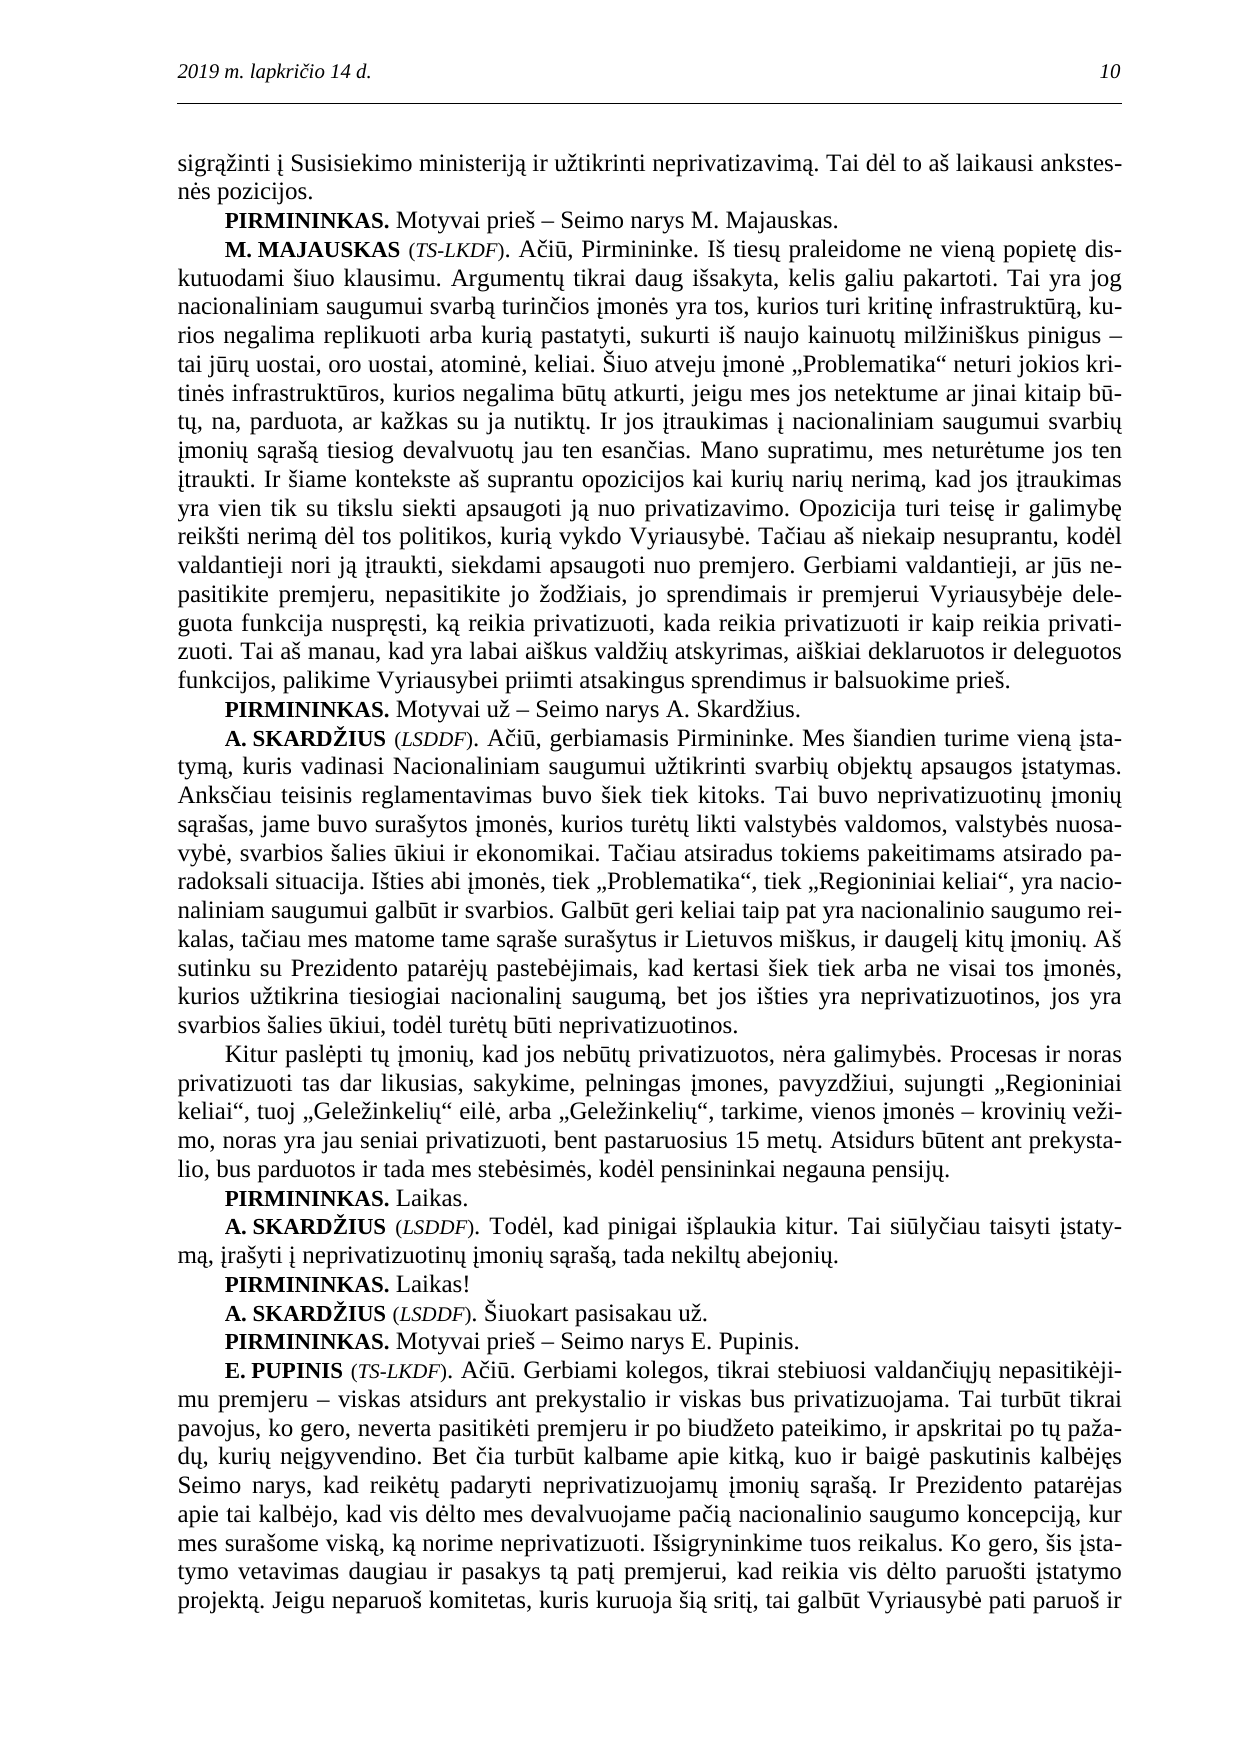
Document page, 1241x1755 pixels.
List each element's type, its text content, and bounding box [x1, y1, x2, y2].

text PIRMININKAS. Lai­kas. [177, 1183, 1122, 1211]
text A. SKARDŽIUS (LSDDF). Ačiū, ger­bia­ma­sis Pir­mi­nin­ke. Mes šian­dien tu­ri­me vie­ną įsta­ty­mą, ku­ris va­di­na­si Na­cio­na­li­niam sau­gu­mui už­tik­rin­ti svar­bių ob­jek­tų ap­sau­gos įsta­ty­mas. Anks­čiau tei­si­nis reg­la­men­ta­vi­mas bu­vo šiek tiek ki­toks. Tai bu­vo ne­pri­va­ti­zuo­ti­nų įmo­nių są­ra­šas, ja­me bu­vo su­ra­šy­tos įmo­nės, ku­rios tu­rė­tų lik­ti vals­ty­bės val­do­mos, vals­ty­bės nuo­sa­vy­bė, svar­bios ša­lies ūkiui ir eko­no­mi­kai. Ta­čiau at­si­ra­dus to­kiems pa­kei­ti­mams at­si­ra­do pa­ra­dok­sa­li si­tu­a­ci­ja. Iš­ties abi įmo­nės, tiek „Pro­ble­ma­ti­ka“, tiek „Re­gio­ni­niai ke­liai“, yra na­cio­na­li­niam sau­gu­mui gal­būt ir svar­bios. Gal­būt ge­ri ke­liai taip pat yra na­cio­na­li­nio sau­gu­mo rei­ka­las, ta­čiau mes ma­to­me ta­me są­ra­še su­ra­šy­tus ir Lie­tu­vos miš­kus, ir dau­ge­lį ki­tų įmo­nių. Aš su­tin­ku su Pre­zi­den­to pa­ta­rė­jų pa­ste­bė­ji­mais, kad ker­ta­si šiek tiek ar­ba ne vi­sai tos įmo­nės, ku­rios už­tik­ri­na tie­sio­giai na­cio­na­li­nį sau­gu­mą, bet jos iš­ties yra ne­pri­va­ti­zuo­ti­nos, jos yra svar­bios ša­lies ūkiui, to­dėl tu­rė­tų bū­ti ne­pri­va­ti­zuo­ti­nos. [177, 723, 1122, 1039]
text Ki­tur pa­slėp­ti tų įmo­nių, kad jos ne­bū­tų pri­va­ti­zuo­tos, nė­ra ga­li­my­bės. Pro­ce­sas ir no­ras pri­va­ti­zuo­ti tas dar li­ku­sias, sa­ky­ki­me, pel­nin­gas įmo­nes, pa­vyz­džiui, su­jung­ti „Re­gio­ni­niai ke­liai“, tuoj „Ge­le­žin­ke­lių“ ei­lė, ar­ba „Ge­le­žin­ke­lių“, tar­ki­me, vie­nos įmo­nės – kro­vi­nių ve­ži­mo, no­ras yra jau se­niai pri­va­ti­zuo­ti, bent pas­ta­ruo­sius 15 me­tų. At­si­durs bū­tent ant pre­kys­ta­lio, bus par­duo­tos ir ta­da mes ste­bė­si­mės, ko­dėl pen­si­nin­kai ne­gau­na pen­si­jų. [177, 1039, 1122, 1183]
text A. SKARDŽIUS (LSDDF). To­dėl, kad pi­ni­gai iš­plau­kia ki­tur. Tai siū­ly­čiau tai­sy­ti įsta­ty­mą, įra­šy­ti į ne­pri­va­ti­zuo­ti­nų įmo­nių są­ra­šą, ta­da ne­kil­tų abe­jo­nių. [177, 1211, 1122, 1269]
text M. MAJAUSKAS (TS-LKDF). Ačiū, Pir­mi­nin­ke. Iš tie­sų pra­lei­do­me ne vie­ną po­pie­tę dis­ku­tuo­da­mi šiuo klau­si­mu. Ar­gu­men­tų tik­rai daug iš­sa­ky­ta, ke­lis ga­liu pa­kar­to­ti. Tai yra jog na­cio­na­li­niam sau­gu­mui svar­bą tu­rin­čios įmo­nės yra tos, ku­rios tu­ri kri­ti­nę in­fra­struk­tū­rą, ku­rios ne­ga­li­ma re­pli­kuo­ti ar­ba ku­rią pa­sta­ty­ti, su­kur­ti iš nau­jo kai­nuo­tų mil­ži­niš­kus pi­ni­gus – tai jū­rų uos­tai, oro uos­tai, ato­mi­nė, ke­liai. Šiuo at­ve­ju įmo­nė „Pro­ble­ma­ti­ka“ ne­tu­ri jo­kios kri­ti­nės in­fra­struk­tū­ros, ku­rios ne­ga­li­ma bū­tų at­kur­ti, jei­gu mes jos ne­tek­tu­me ar ji­nai ki­taip bū­tų, na, par­duo­ta, ar kaž­kas su ja nu­tik­tų. Ir jos įtrau­ki­mas į na­cio­na­li­niam sau­gu­mui svar­bių įmo­nių są­ra­šą tie­siog de­val­vuo­tų jau ten esan­čias. Ma­no su­pra­ti­mu, mes ne­tu­rė­tu­me jos ten įtrauk­ti. Ir šia­me kon­teks­te aš su­pran­tu opo­zi­ci­jos kai ku­rių na­rių ne­ri­mą, kad jos įtrau­ki­mas yra vien tik su tiks­lu siek­ti ap­sau­go­ti ją nuo pri­va­ti­za­vi­mo. Opo­zi­ci­ja tu­ri tei­sę ir ga­li­my­bę reikš­ti ne­ri­mą dėl tos po­li­ti­kos, ku­rią vyk­do Vy­riau­sy­bė. Ta­čiau aš nie­kaip ne­su­pran­tu, ko­dėl val­dan­tie­ji no­ri ją įtrauk­ti, siek­da­mi ap­sau­go­ti nuo prem­je­ro. Ger­bia­mi val­dan­tie­ji, ar jūs ne­pa­si­ti­ki­te prem­je­ru, ne­pa­si­ti­ki­te jo žo­džiais, jo spren­di­mais ir prem­je­rui Vy­riau­sy­bė­je de­le­guo­ta funk­ci­ja nu­spręs­ti, ką rei­kia pri­va­ti­zuo­ti, ka­da rei­kia pri­va­ti­zuo­ti ir kaip rei­kia pri­va­ti­zuo­ti. Tai aš ma­nau, kad yra la­bai aiš­kus val­džių at­sky­ri­mas, aiš­kiai de­kla­ruo­tos ir de­le­guo­tos funk­ci­jos, pa­li­ki­me Vy­riau­sy­bei pri­im­ti at­sa­kin­gus spren­di­mus ir bal­suo­ki­me prieš. [177, 234, 1122, 694]
text PIRMININKAS. Lai­kas! [177, 1269, 1122, 1298]
text PIRMININKAS. Mo­ty­vai prieš – Sei­mo na­rys M. Ma­jaus­kas. [177, 205, 1122, 234]
text PIRMININKAS. Mo­ty­vai prieš – Sei­mo na­rys E. Pu­pi­nis. [177, 1326, 1122, 1355]
text si­grą­žin­ti į Su­si­sie­ki­mo mi­nis­te­ri­ją ir už­tik­rin­ti ne­pri­va­ti­za­vi­mą. Tai dėl to aš lai­kau­si anks­tes­nės po­zi­ci­jos. [177, 148, 1122, 205]
text PIRMININKAS. Mo­ty­vai už – Sei­mo na­rys A. Skar­džius. [177, 694, 1122, 723]
text A. SKARDŽIUS (LSDDF). Šiuo­kart pa­si­sa­kau už. [177, 1298, 1122, 1326]
text E. PUPINIS (TS-LKDF). Ačiū. Ger­bia­mi ko­le­gos, tik­rai ste­biuo­si val­dan­čių­jų ne­pa­si­ti­kė­ji­mu prem­je­ru – vis­kas at­si­durs ant pre­kys­ta­lio ir vis­kas bus pri­va­ti­zuo­ja­ma. Tai tur­būt tik­rai pa­vo­jus, ko ge­ro, ne­ver­ta pa­si­ti­kė­ti prem­je­ru ir po biu­dže­to pa­tei­ki­mo, ir ap­skri­tai po tų pa­ža­dų, ku­rių ne­įgy­ven­di­no. Bet čia tur­būt kal­ba­me apie kit­ką, kuo ir bai­gė pas­ku­ti­nis kal­bė­jęs Sei­mo na­rys, kad rei­kė­tų pa­da­ry­ti ne­pri­va­ti­zuo­ja­mų įmo­nių są­ra­šą. Ir Pre­zi­den­to pa­ta­rė­jas apie tai kal­bė­jo, kad vis dėl­to mes de­val­vuo­ja­me pa­čią na­cio­na­li­nio sau­gu­mo kon­cep­ci­ją, kur mes su­ra­šo­me vis­ką, ką no­ri­me ne­pri­va­ti­zuo­ti. Iš­si­gry­nin­ki­me tuos rei­ka­lus. Ko ge­ro, šis įsta­ty­mo ve­ta­vi­mas dau­giau ir pa­sa­kys tą pa­tį prem­je­rui, kad rei­kia vis dėl­to pa­ruoš­ti įsta­ty­mo pro­jek­tą. Jei­gu ne­pa­ruoš ko­mi­te­tas, ku­ris ku­ruo­ja šią sri­tį, tai gal­būt Vy­riau­sy­bė pa­ti pa­ruoš ir [177, 1355, 1122, 1614]
